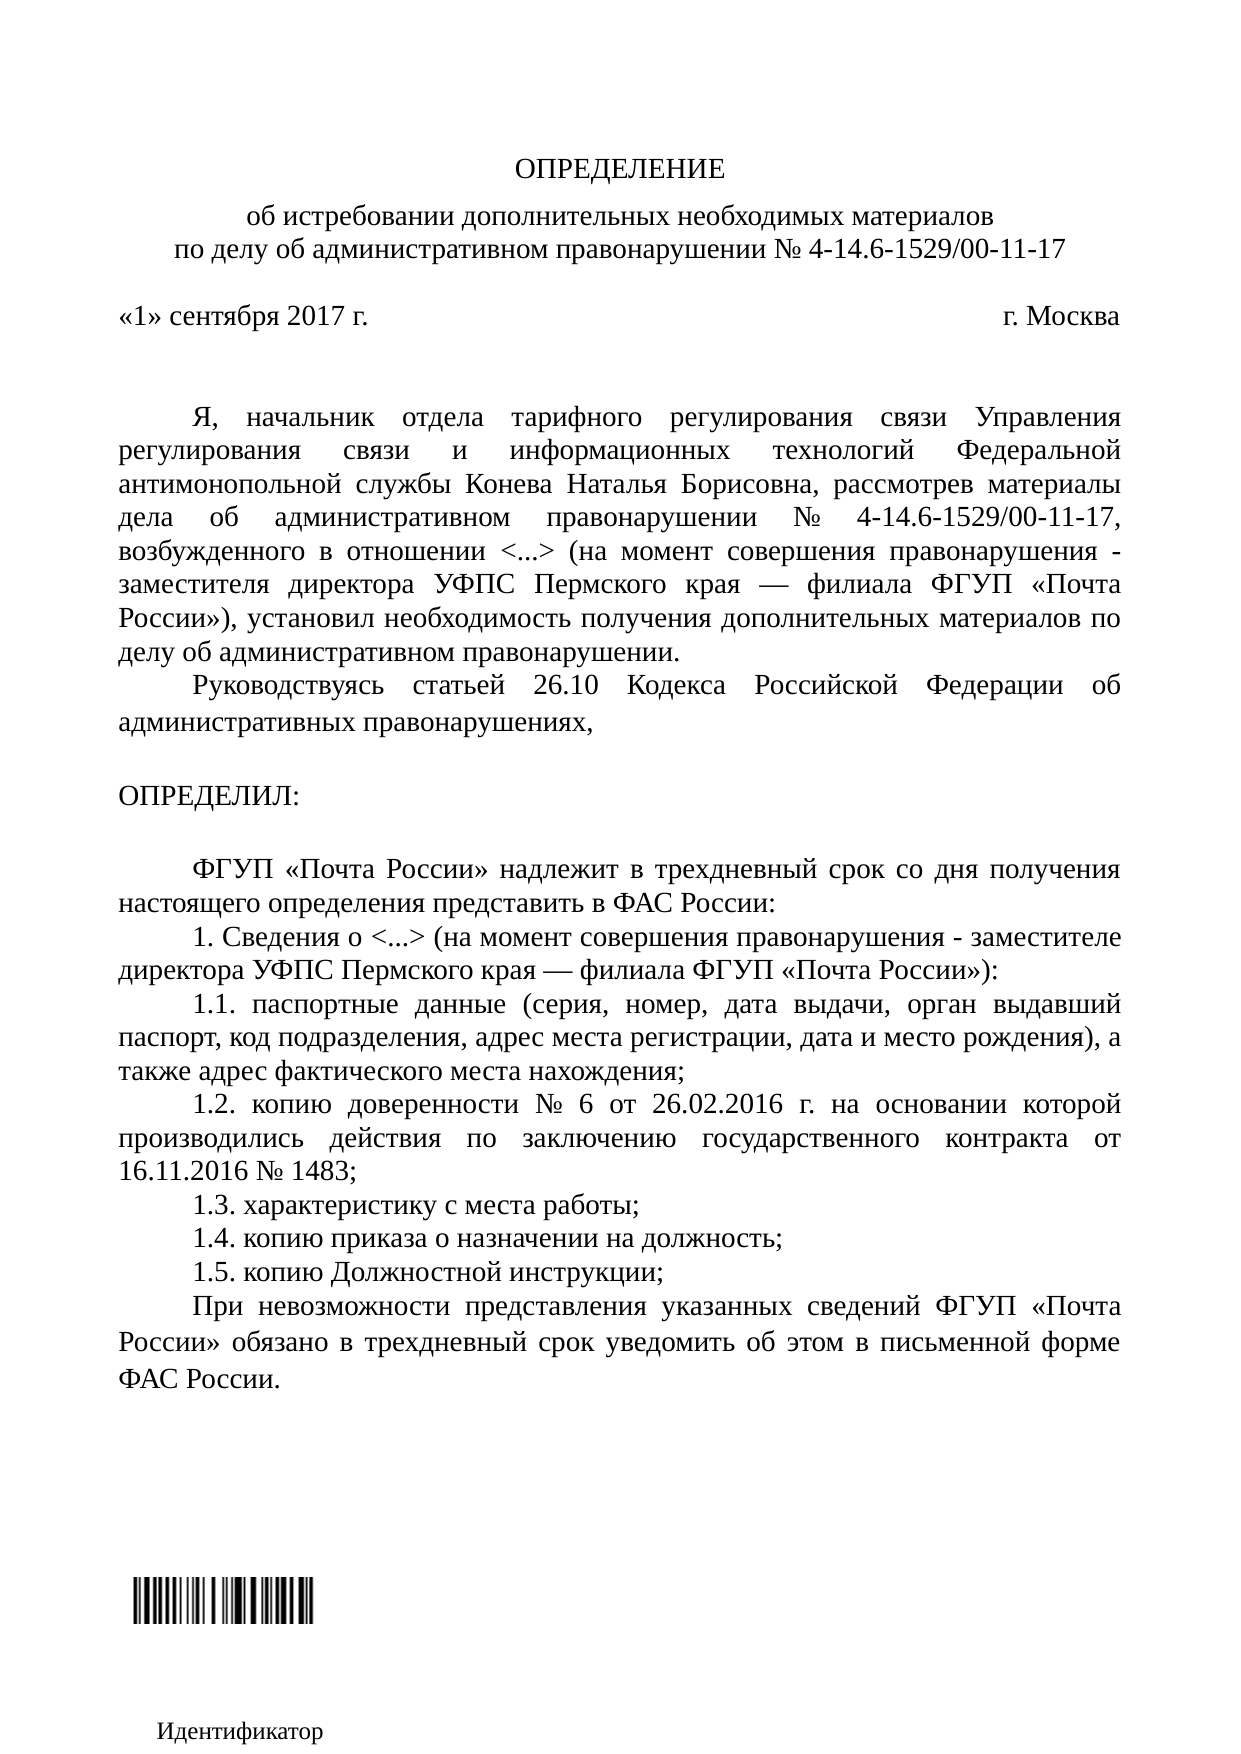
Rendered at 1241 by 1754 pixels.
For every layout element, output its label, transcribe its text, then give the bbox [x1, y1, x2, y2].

text 1.3. характеристику с места работы; [118, 1187, 1122, 1221]
text 1. Сведения о <...> (на момент совершения правонарушения - заместителе директора УФПС Пермского края — филиала ФГУП «Почта России»): [118, 919, 1122, 986]
picture [118, 1577, 331, 1624]
text При невозможности представления указанных сведений ФГУП «Почта России» обязано в трехдневный срок уведомить об этом в письменной форме ФАС России. [118, 1288, 1122, 1395]
text 1.1. паспортные данные (серия, номер, дата выдачи, орган выдавший паспорт, код подразделения, адрес места регистрации, дата и место рождения), а также адрес фактического места нахождения; [118, 986, 1122, 1086]
text по делу об административном правонарушении № 4-14.6-1529/00-11-17 [118, 231, 1122, 265]
text 1.2. копию доверенности № 6 от 26.02.2016 г. на основании которой производились действия по заключению государственного контракта от 16.11.2016 № 1483; [118, 1086, 1122, 1187]
text об истребовании дополнительных необходимых материалов [118, 198, 1122, 231]
text «1» сентября 2017 г. г. Москва [118, 298, 1122, 332]
text 1.4. копию приказа о назначении на должность; [118, 1221, 1122, 1254]
text ФГУП «Почта России» надлежит в трехдневный срок со дня получения настоящего определения представить в ФАС России: [118, 852, 1122, 919]
text Я, начальник отдела тарифного регулирования связи Управления регулирования связи и информационных технологий Федеральной антимонопольной службы Конева Наталья Борисовна, рассмотрев материалы дела об административном правонарушении № 4-14.6-1529/00-11-17, возбужденного в отношении <...> (на момент совершения правонарушения - заместителя директора УФПС Пермского края — филиала ФГУП «Почта России»), установил необходимость получения дополнительных материалов по делу об административном правонарушении. [118, 399, 1122, 667]
text 1.5. копию Должностной инструкции; [118, 1254, 1122, 1288]
text ОПРЕДЕЛЕНИЕ [118, 152, 1122, 185]
text Руководствуясь статьей 26.10 Кодекса Российской Федерации об административных правонарушениях, [118, 667, 1122, 738]
text ОПРЕДЕЛИЛ: [118, 778, 1122, 811]
